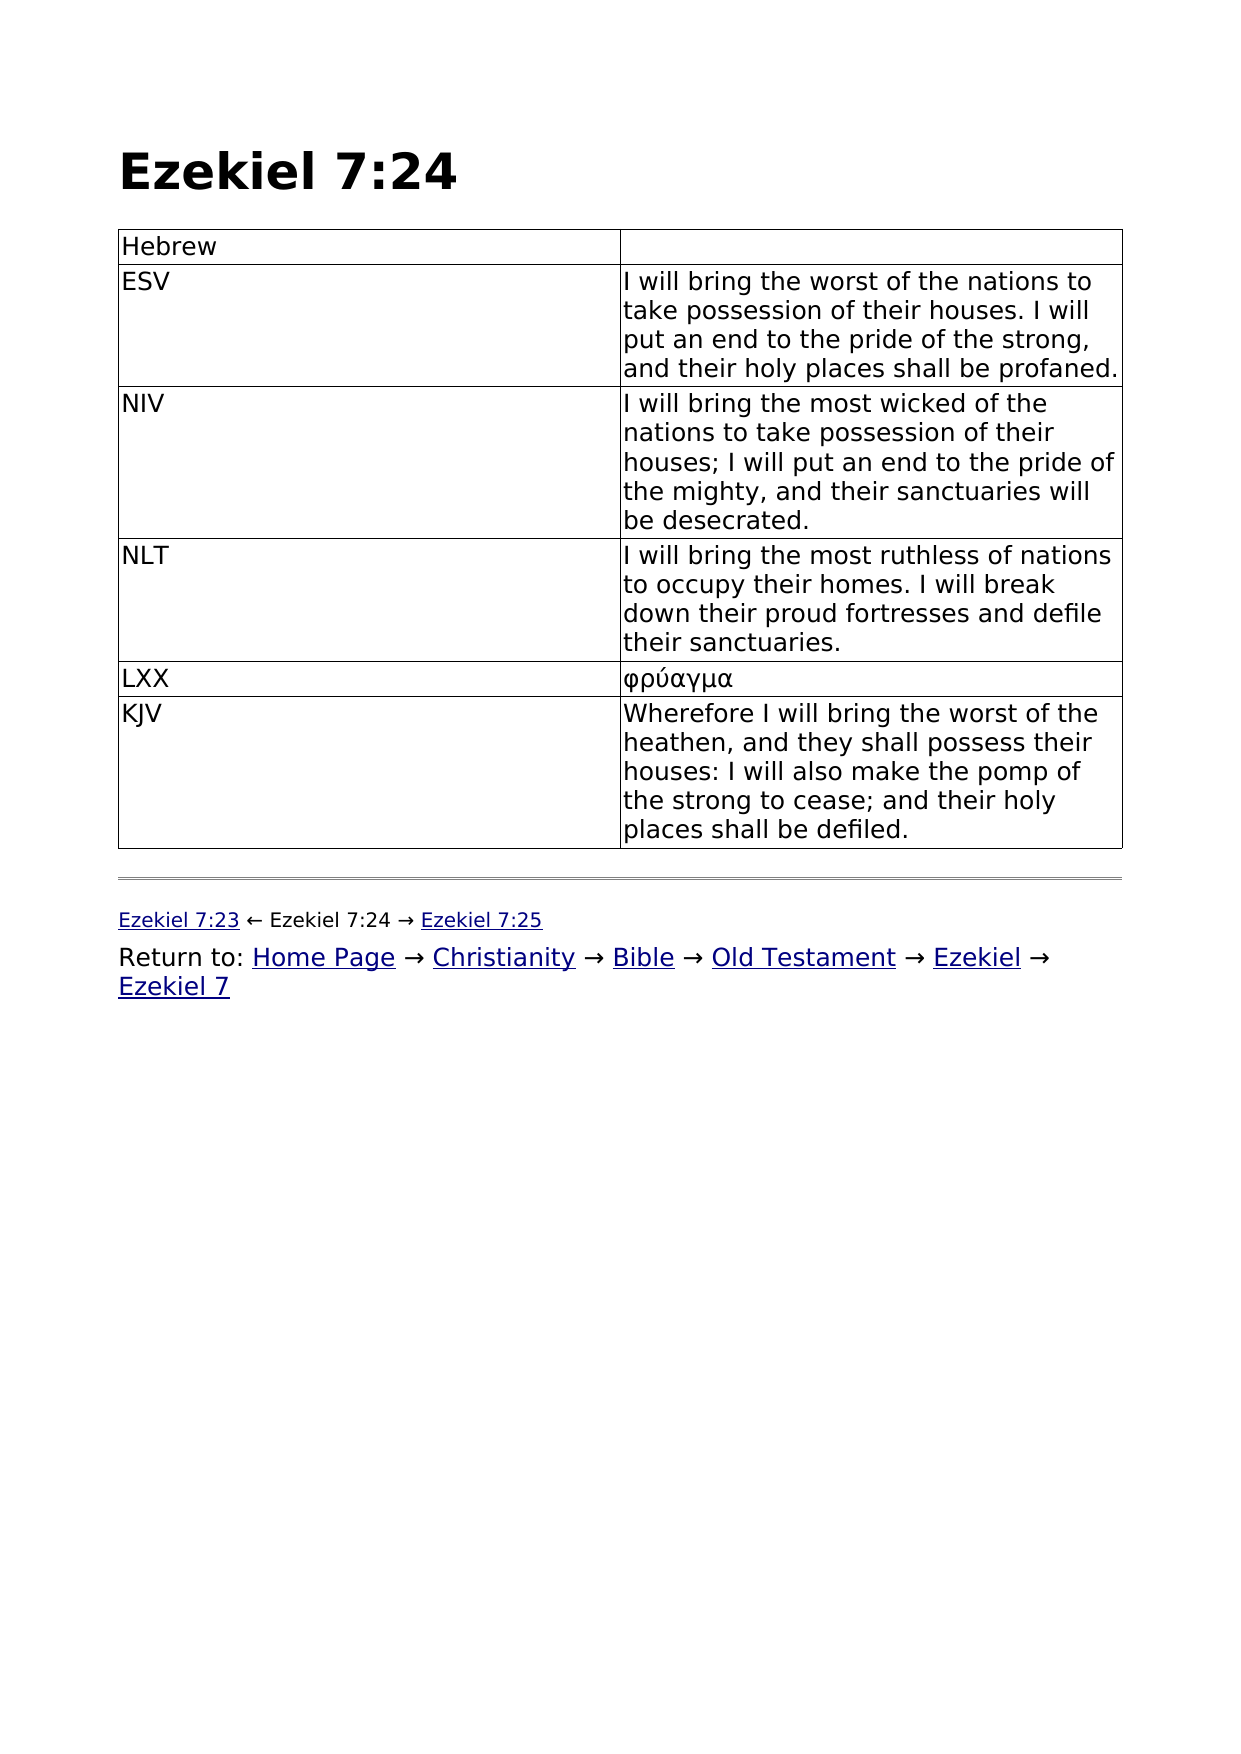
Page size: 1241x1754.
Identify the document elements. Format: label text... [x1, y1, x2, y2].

table_cell NLT [119, 539, 620, 661]
table_cell KJV [119, 697, 620, 848]
table_cell ESV [119, 265, 620, 386]
table_header [621, 230, 1122, 264]
table_cell I will bring the most ruthless of nations to occupy their homes. I will break down their proud fortresses and defile their sanctuaries. [621, 539, 1122, 661]
table_cell NIV [119, 387, 620, 538]
subtitle Ezekiel 7:24 [118, 143, 1122, 201]
text Return to: Home Page → Christianity → Bible → Old Testament → Ezekiel → Ezekiel 7 [118, 943, 1122, 1001]
table_cell I will bring the most wicked of the nations to take possession of their houses; I will put an end to the pride of the mighty, and their sanctuaries will be desecrated. [621, 387, 1122, 538]
table_cell Wherefore I will bring the worst of the heathen, and they shall possess their houses: I will also make the pomp of the strong to cease; and their holy places shall be defiled. [621, 697, 1122, 848]
text Ezekiel 7:23 ← Ezekiel 7:24 → Ezekiel 7:25 [118, 909, 1122, 943]
table_cell φρύαγμα [621, 662, 1122, 696]
table_cell I will bring the worst of the nations to take possession of their houses. I will put an end to the pride of the strong, and their holy places shall be profaned. [621, 265, 1122, 386]
table_cell LXX [119, 662, 620, 696]
table_header Hebrew [119, 230, 620, 264]
